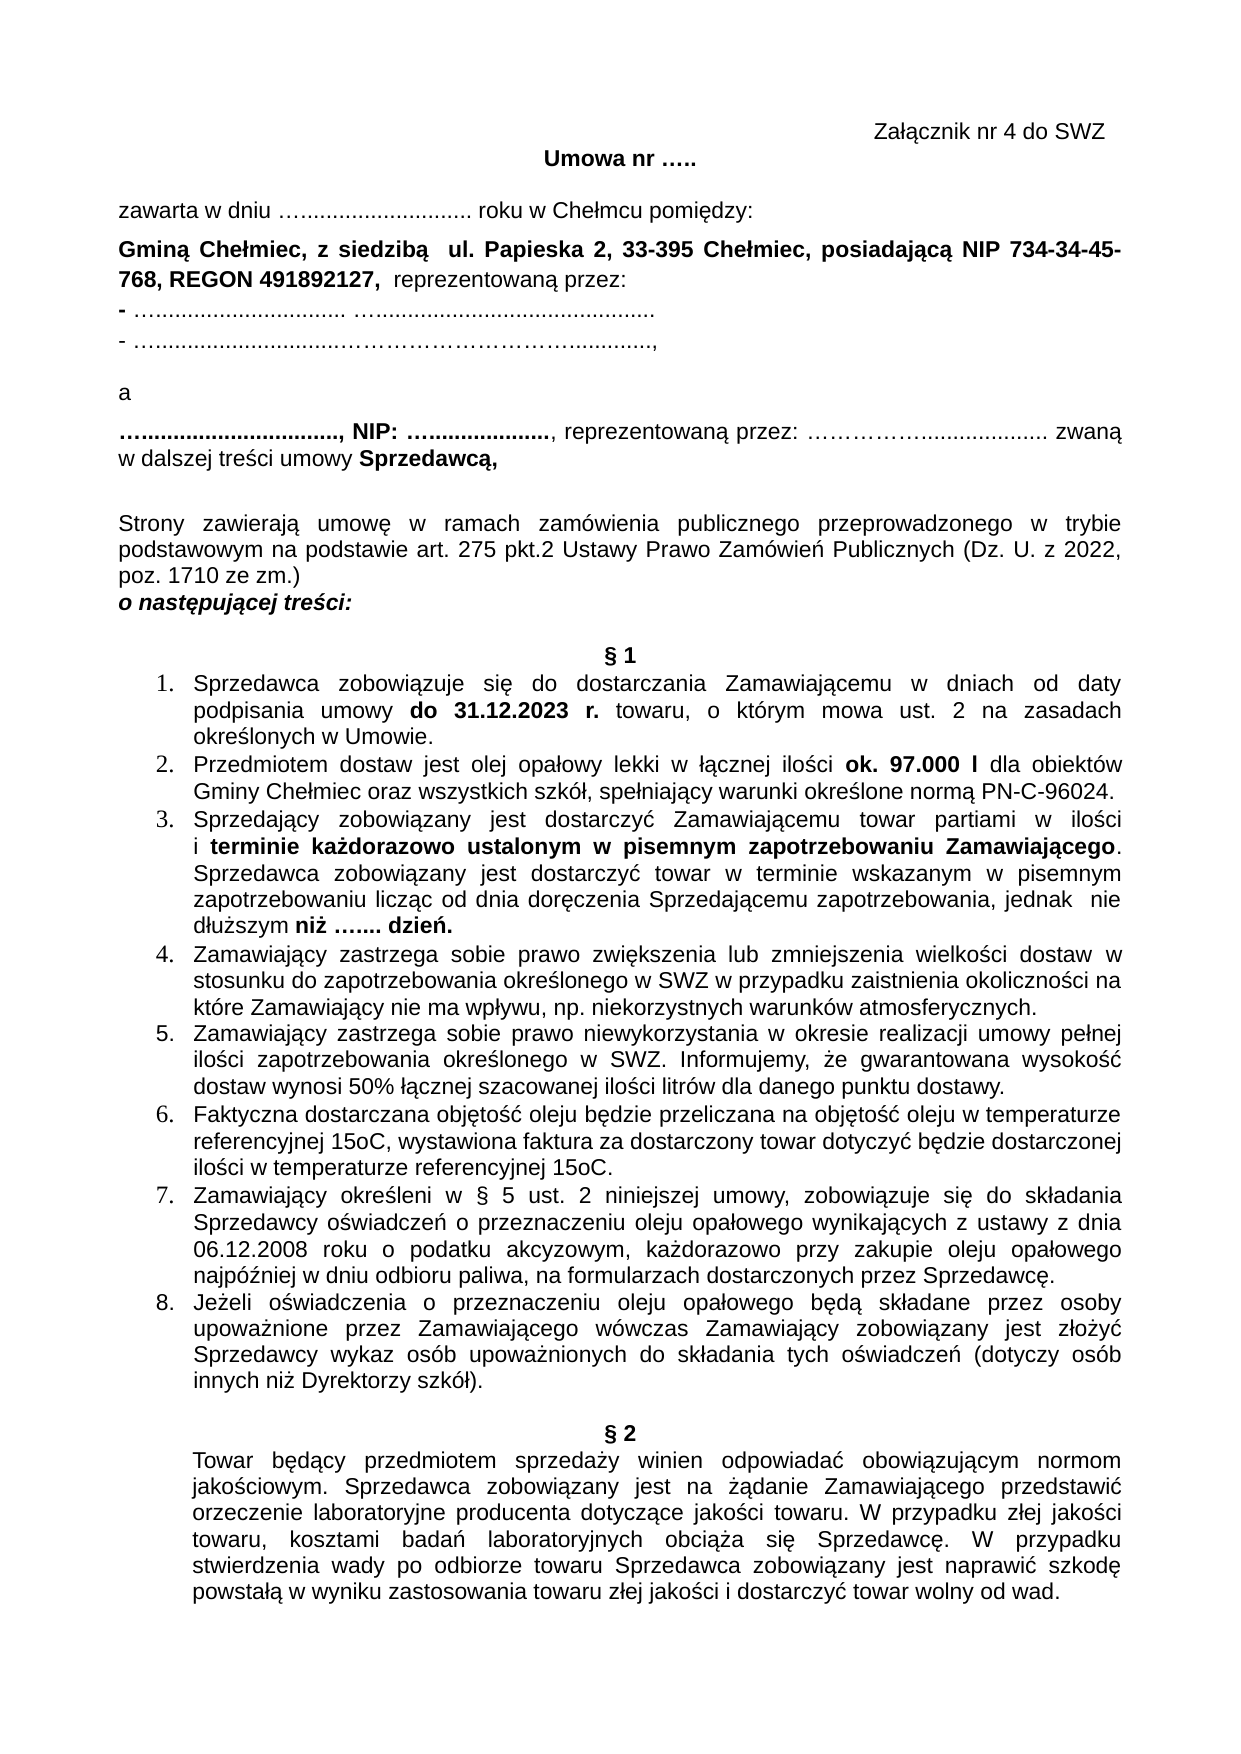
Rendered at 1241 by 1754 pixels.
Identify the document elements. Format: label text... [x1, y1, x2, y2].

text Umowa nr ….. [118, 144, 1122, 171]
text Strony zawierają umowę w ramach zamówienia publicznego przeprowadzonego w trybie podstawowym na podstawie art. 275 pkt.2 Ustawy Prawo Zamówień Publicznych (Dz. U. z 2022, poz. 1710 ze zm.) [118, 510, 1122, 589]
list Zamawiający zastrzega sobie prawo zwiększenia lub zmniejszenia wielkości dostaw w stosunku do zapotrzebowania określonego w SWZ w przypadku zaistnienia okoliczności na które Zamawiający nie ma wpływu, np. niekorzystnych warunków atmosferycznych. [156, 939, 1122, 1020]
list Przedmiotem dostaw jest olej opałowy lekki w łącznej ilości ok. 97.000 l dla obiektów Gminy Chełmiec oraz wszystkich szkół, spełniający warunki określone normą PN-C-96024. [156, 749, 1122, 804]
text o następującej treści: [118, 589, 1122, 615]
text …..............................., NIP: …..................., reprezentowaną przez: …………….................... zwaną w dalszej treści umowy Sprzedawcą, [118, 418, 1122, 471]
list Jeżeli oświadczenia o przeznaczeniu oleju opałowego będą składane przez osoby upoważnione przez Zamawiającego wówczas Zamawiający zobowiązany jest złożyć Sprzedawcy wykaz osób upoważnionych do składania tych oświadczeń (dotyczy osób innych niż Dyrektorzy szkół). [156, 1288, 1122, 1394]
text § 2 [118, 1420, 1122, 1447]
list Zamawiający zastrzega sobie prawo niewykorzystania w okresie realizacji umowy pełnej ilości zapotrzebowania określonego w SWZ. Informujemy, że gwarantowana wysokość dostaw wynosi 50% łącznej szacowanej ilości litrów dla danego punktu dostawy. [156, 1020, 1122, 1099]
list Sprzedający zobowiązany jest dostarczyć Zamawiającemu towar partiami w ilości i terminie każdorazowo ustalonym w pisemnym zapotrzebowaniu Zamawiającego. Sprzedawca zobowiązany jest dostarczyć towar w terminie wskazanym w pisemnym zapotrzebowaniu licząc od dnia doręczenia Sprzedającemu zapotrzebowania, jednak nie dłuższym niż ….... dzień. [156, 804, 1122, 939]
text Towar będący przedmiotem sprzedaży winien odpowiadać obowiązującym normom jakościowym. Sprzedawca zobowiązany jest na żądanie Zamawiającego przedstawić orzeczenie laboratoryjne producenta dotyczące jakości towaru. W przypadku złej jakości towaru, kosztami badań laboratoryjnych obciąża się Sprzedawcę. W przypadku stwierdzenia wady po odbiorze towaru Sprzedawca zobowiązany jest naprawić szkodę powstałą w wyniku zastosowania towaru złej jakości i dostarczyć towar wolny od wad. [192, 1447, 1122, 1605]
list Zamawiający określeni w § 5 ust. 2 niniejszej umowy, zobowiązuje się do składania Sprzedawcy oświadczeń o przeznaczeniu oleju opałowego wynikających z ustawy z dnia 06.12.2008 roku o podatku akcyzowym, każdorazowo przy zakupie oleju opałowego najpóźniej w dniu odbioru paliwa, na formularzach dostarczonych przez Sprzedawcę. [156, 1181, 1122, 1288]
text a [118, 379, 1122, 406]
text Załącznik nr 4 do SWZ [118, 118, 1122, 144]
list Faktyczna dostarczana objętość oleju będzie przeliczana na objętość oleju w temperaturze referencyjnej 15oC, wystawiona faktura za dostarczony towar dotyczyć będzie dostarczonej ilości w temperaturze referencyjnej 15oC. [156, 1099, 1122, 1181]
text - ….............................…………………………............., [118, 327, 1122, 353]
text - ….............................. …............................................ [118, 296, 1122, 323]
text § 1 [118, 642, 1122, 668]
text Gminą Chełmiec, z siedzibą ul. Papieska 2, 33-395 Chełmiec, posiadającą NIP 734-34-45-768, REGON 491892127, reprezentowaną przez: [118, 236, 1122, 293]
text zawarta w dniu …........................... roku w Chełmcu pomiędzy: [118, 197, 1122, 223]
list Sprzedawca zobowiązuje się do dostarczania Zamawiającemu w dniach od daty podpisania umowy do 31.12.2023 r. towaru, o którym mowa ust. 2 na zasadach określonych w Umowie. [156, 668, 1122, 749]
